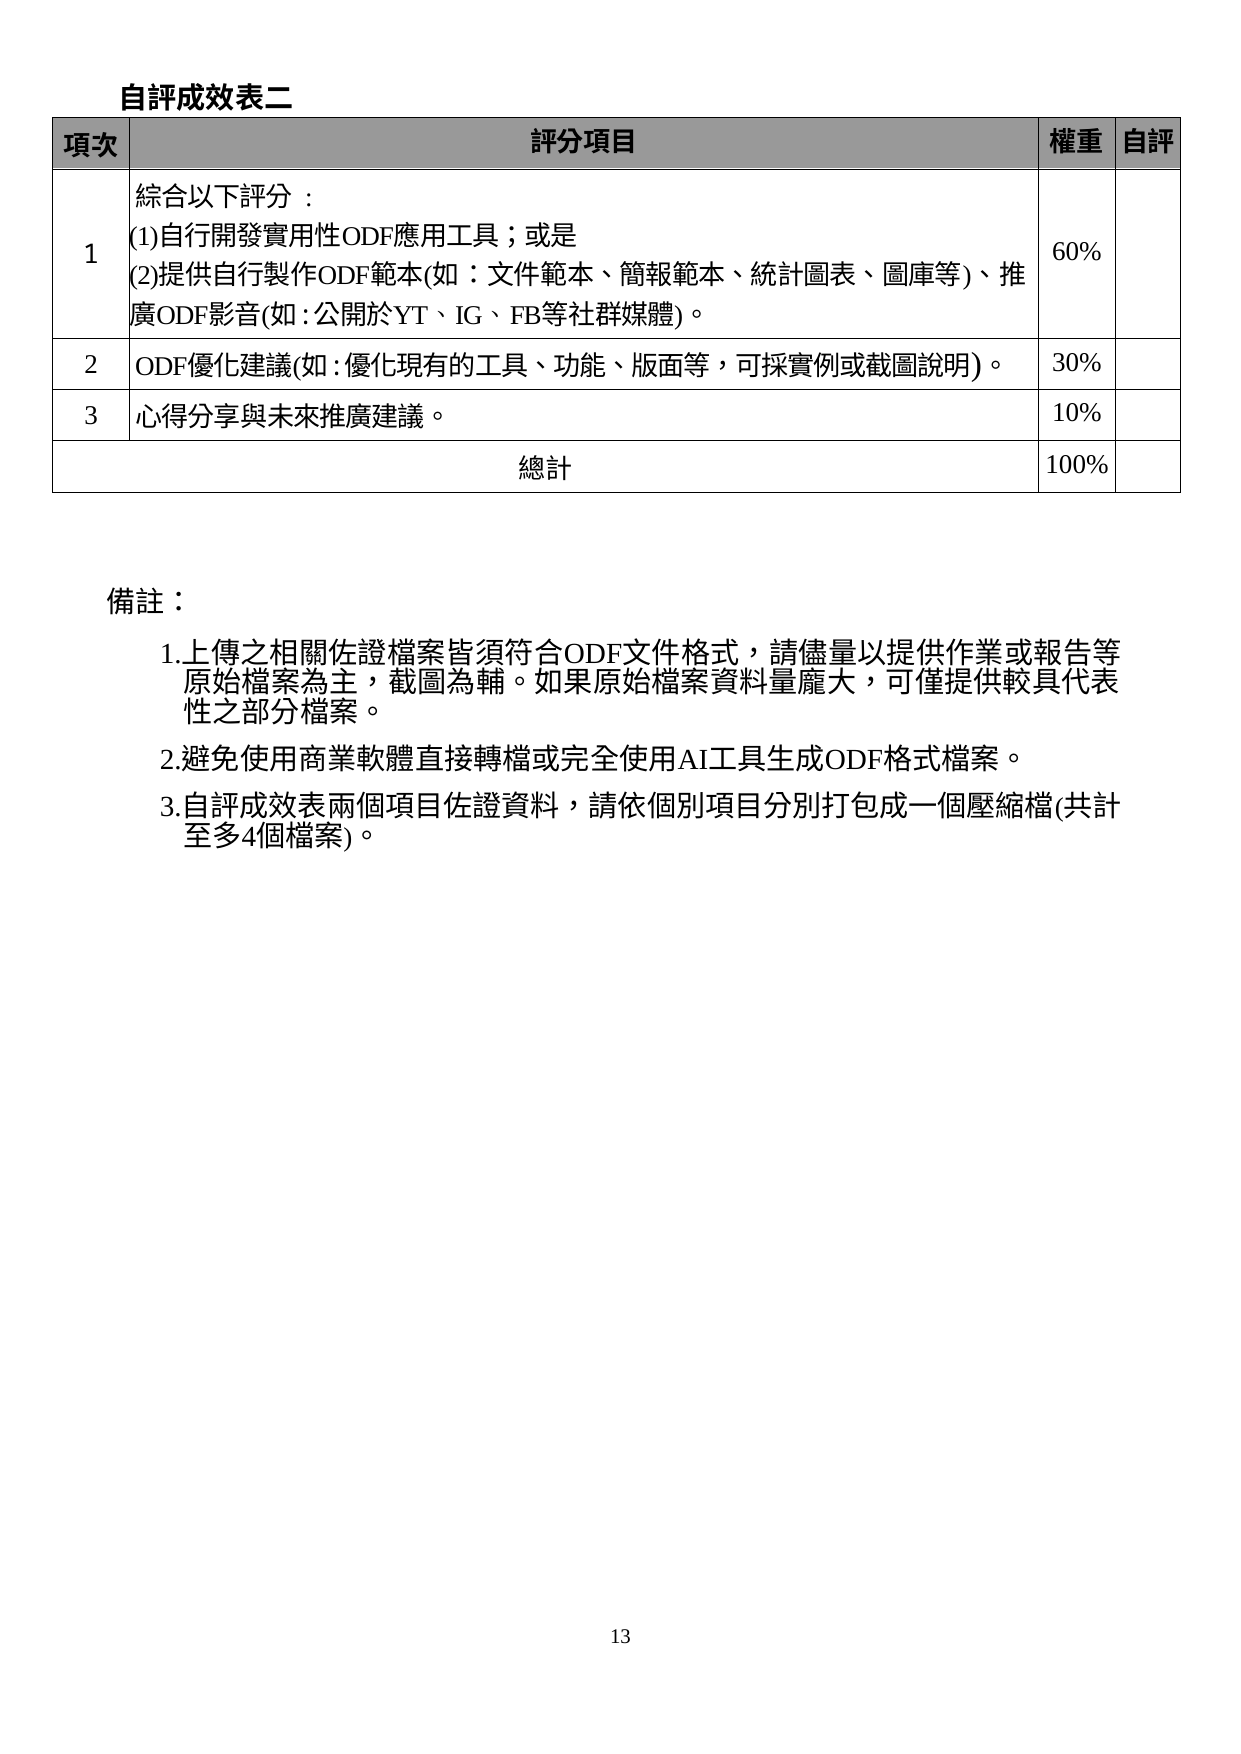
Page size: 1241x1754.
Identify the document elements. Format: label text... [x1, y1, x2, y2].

table_cell 2 [53, 339, 129, 389]
table_cell ODF優化建議(如:優化現有的工具、功能、版面等，可採實例或截圖說明)。 [130, 339, 1038, 389]
table_cell [1116, 441, 1180, 492]
table_cell 10% [1039, 390, 1115, 440]
table_header 評分項目 [130, 118, 1038, 168]
table_header 項次 [53, 118, 129, 168]
table_header 權重 [1039, 118, 1115, 168]
table_cell 60% [1039, 170, 1115, 338]
table_header 自評 [1116, 118, 1180, 168]
list 自評成效表兩個項目佐證資料，請依個別項目分別打包成一個壓縮檔(共計至多4個檔案)。 [159, 793, 1122, 852]
list 避免使用商業軟體直接轉檔或完全使用AI工具生成ODF格式檔案。 [159, 746, 1122, 775]
table_cell [1116, 339, 1180, 389]
table_cell 30% [1039, 339, 1115, 389]
table_cell 綜合以下評分 : (1)自行開發實用性ODF應用工具；或是 (2)提供自行製作ODF範本(如：文件範本、簡報範本、統計圖表、圖庫等)、推廣ODF影音(如:公開於YT、IG、FB等社群媒體)。 [130, 170, 1038, 338]
text 備註： [106, 575, 1122, 622]
table_cell [1116, 390, 1180, 440]
list 上傳之相關佐證檔案皆須符合ODF文件格式，請儘量以提供作業或報告等原始檔案為主，截圖為輔。如果原始檔案資料量龐大，可僅提供較具代表性之部分檔案。 [159, 640, 1122, 728]
table_cell [1116, 170, 1180, 338]
table_cell 1 [53, 170, 129, 338]
table_cell 3 [53, 390, 129, 440]
table_cell 心得分享與未來推廣建議。 [130, 390, 1038, 440]
text 自評成效表二 [118, 75, 1122, 117]
table_cell 100% [1039, 441, 1115, 492]
table_cell 總計 [53, 441, 1038, 492]
